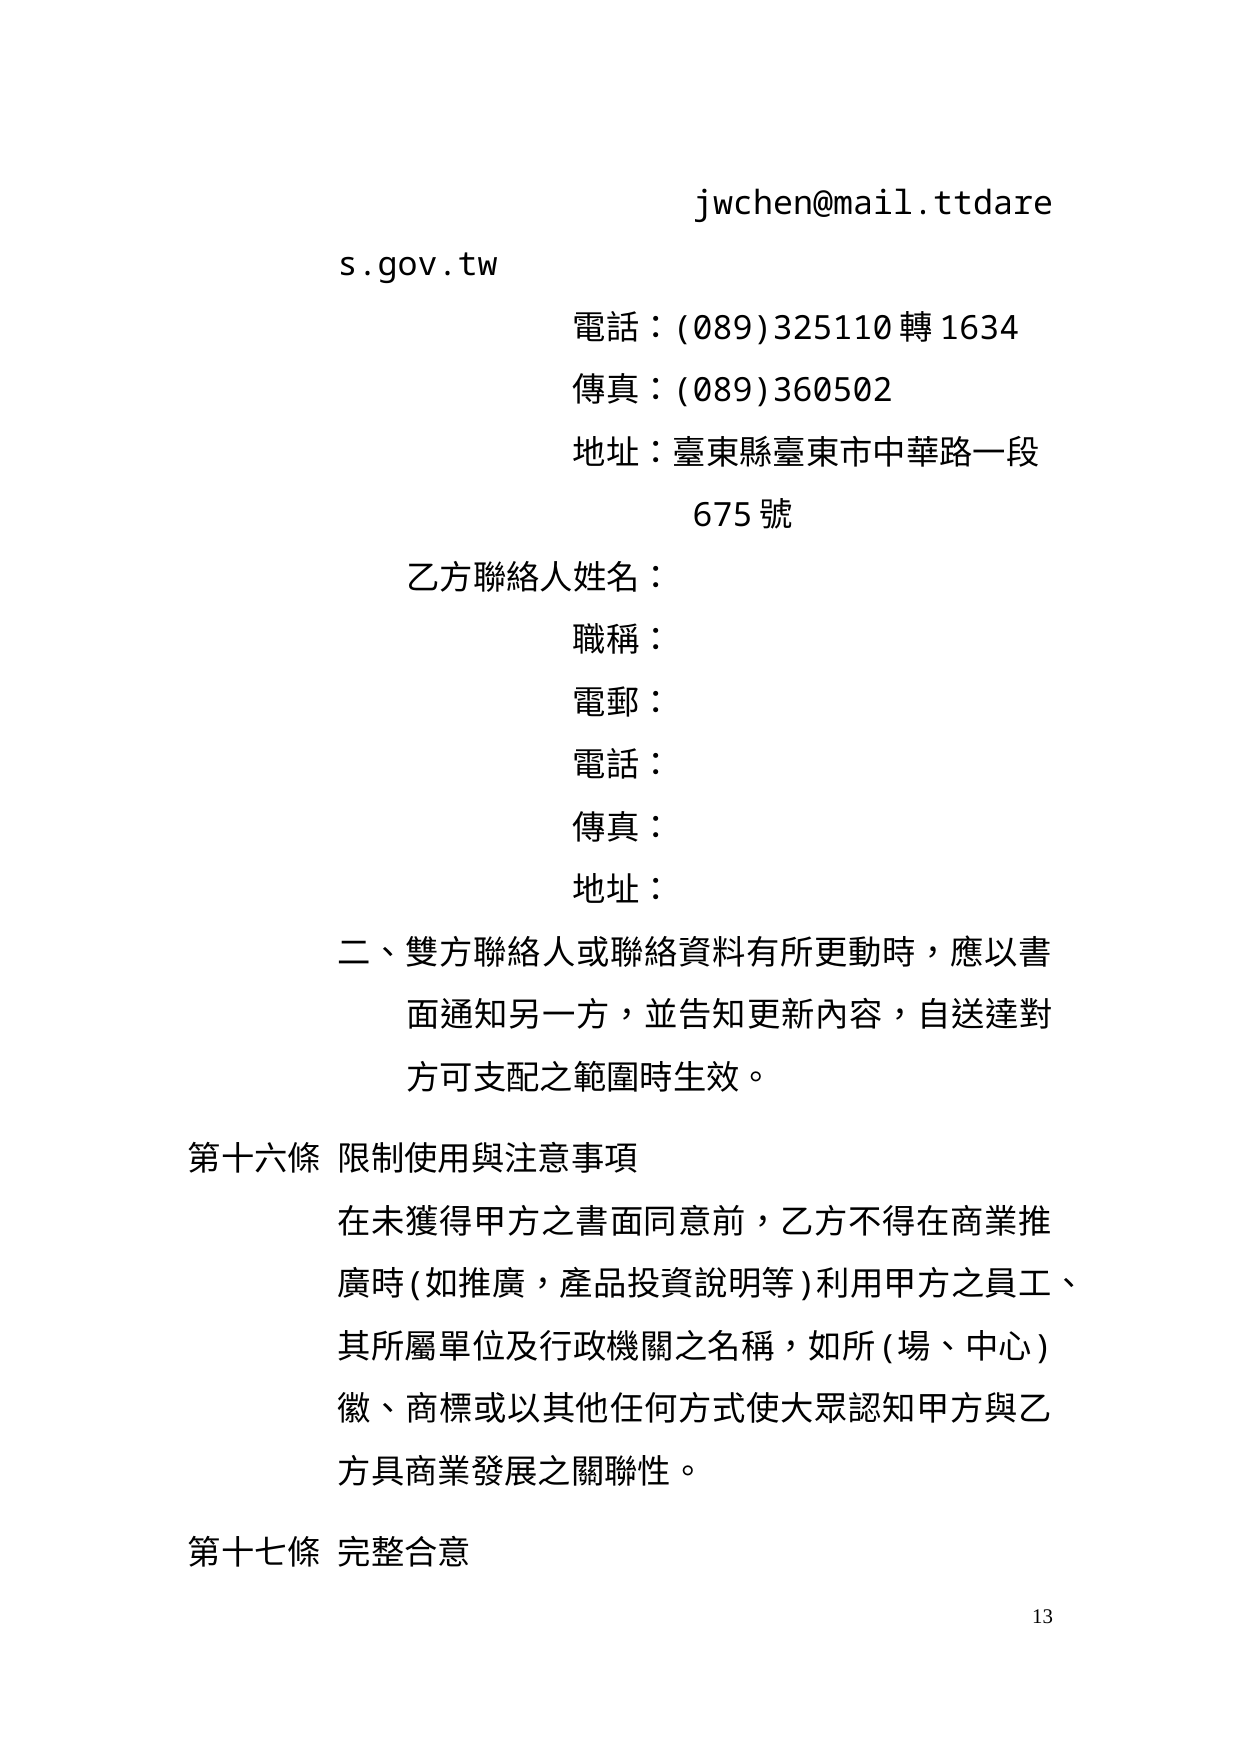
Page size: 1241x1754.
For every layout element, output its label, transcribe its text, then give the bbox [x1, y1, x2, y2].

text 傳真：(089)360502 [337, 346, 1053, 408]
text 乙方聯絡人姓名： [406, 533, 1053, 596]
subtitle 第十七條 完整合意 [187, 1508, 1053, 1571]
text 二、雙方聯絡人或聯絡資料有所更動時，應以書面通知另一方，並告知更新內容，自送達對方可支配之範圍時生效。 [337, 908, 1053, 1096]
text 地址：臺東縣臺東市中華路一段 [337, 408, 1053, 471]
text 在未獲得甲方之書面同意前，乙方不得在商業推廣時(如推廣，產品投資說明等)利用甲方之員工、其所屬單位及行政機關之名稱，如所(場、中心)徽、商標或以其他任何方式使大眾認知甲方與乙方具商業發展之關聯性。 [337, 1177, 1053, 1489]
text 電話： [337, 721, 1053, 783]
text 職稱： [337, 596, 1053, 658]
text 傳真： [337, 783, 1053, 846]
text 675號 [337, 471, 1053, 533]
text 地址： [337, 846, 1053, 908]
text 電話：(089)325110轉1634 [337, 283, 1053, 346]
text 電郵： [337, 658, 1053, 721]
text jwchen@mail.ttdares.gov.tw [337, 158, 1053, 283]
subtitle 第十六條 限制使用與注意事項 [187, 1114, 1053, 1177]
